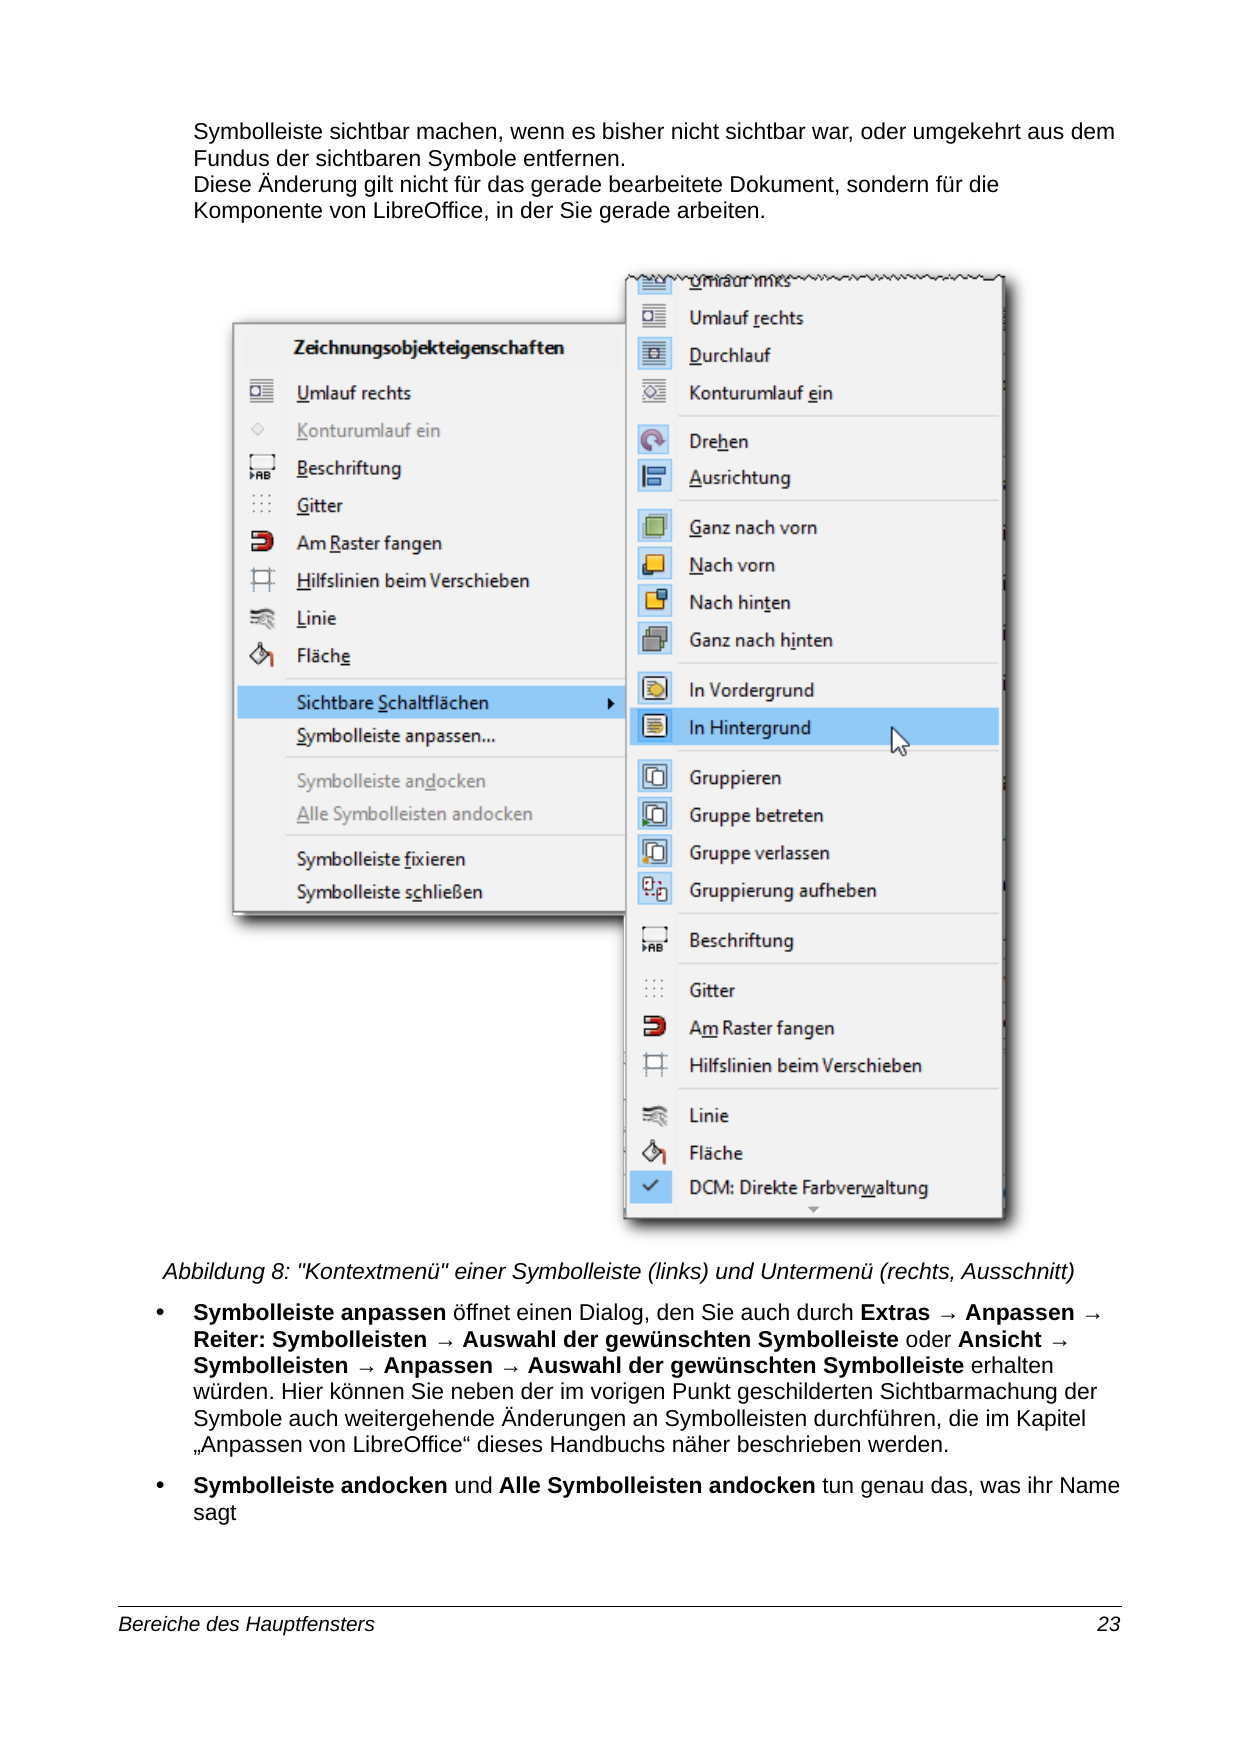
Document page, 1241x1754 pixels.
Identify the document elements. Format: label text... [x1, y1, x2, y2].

text Abbildung 8: "Kontextmenü" einer Symbolleiste (links) und Untermenü (rechts, Ausschnitt) [163, 1258, 1077, 1284]
picture [208, 248, 1032, 1246]
list Symbolleiste anpassen öffnet einen Dialog, den Sie auch durch Extras → Anpassen → Reiter: Symbolleisten → Auswahl der gewünschten Symbolleiste oder Ansicht → Symbolleisten → Anpassen → Auswahl der gewünschten Symbolleiste erhalten würden. Hier können Sie neben der im vorigen Punkt geschilderten Sichtbarmachung der Symbole auch weitergehende Änderungen an Symbolleisten durchführen, die im Kapitel „Anpassen von LibreOffice“ dieses Handbuchs näher beschrieben werden. [156, 1297, 1122, 1457]
list Sichtbare Schaltflächen: Dadurch wird eine Untermenü geöffnet (Abbildung 8 rechts), in dem alle für die Symbolleiste verfügbaren Symbole gelistet werden; sichtbare Symbole sind hellblau hinterlegt, nicht sichtbare (also die, die im oberen Teil des Kontextmenüs gezeigt werden) haben keine Hinterlegung. Durch einen Doppelklick auf ein Symbol können sie es in der Symbolleiste sichtbar machen, wenn es bisher nicht sichtbar war, oder umgekehrt aus dem Fundus der sichtbaren Symbole entfernen. Diese Änderung gilt nicht für das gerade bearbeitete Dokument, sondern für die Komponente von LibreOffice, in der Sie gerade arbeiten. [156, 118, 1122, 223]
list Symbolleiste andocken und Alle Symbolleisten andocken tun genau das, was ihr Name sagt [156, 1470, 1122, 1525]
